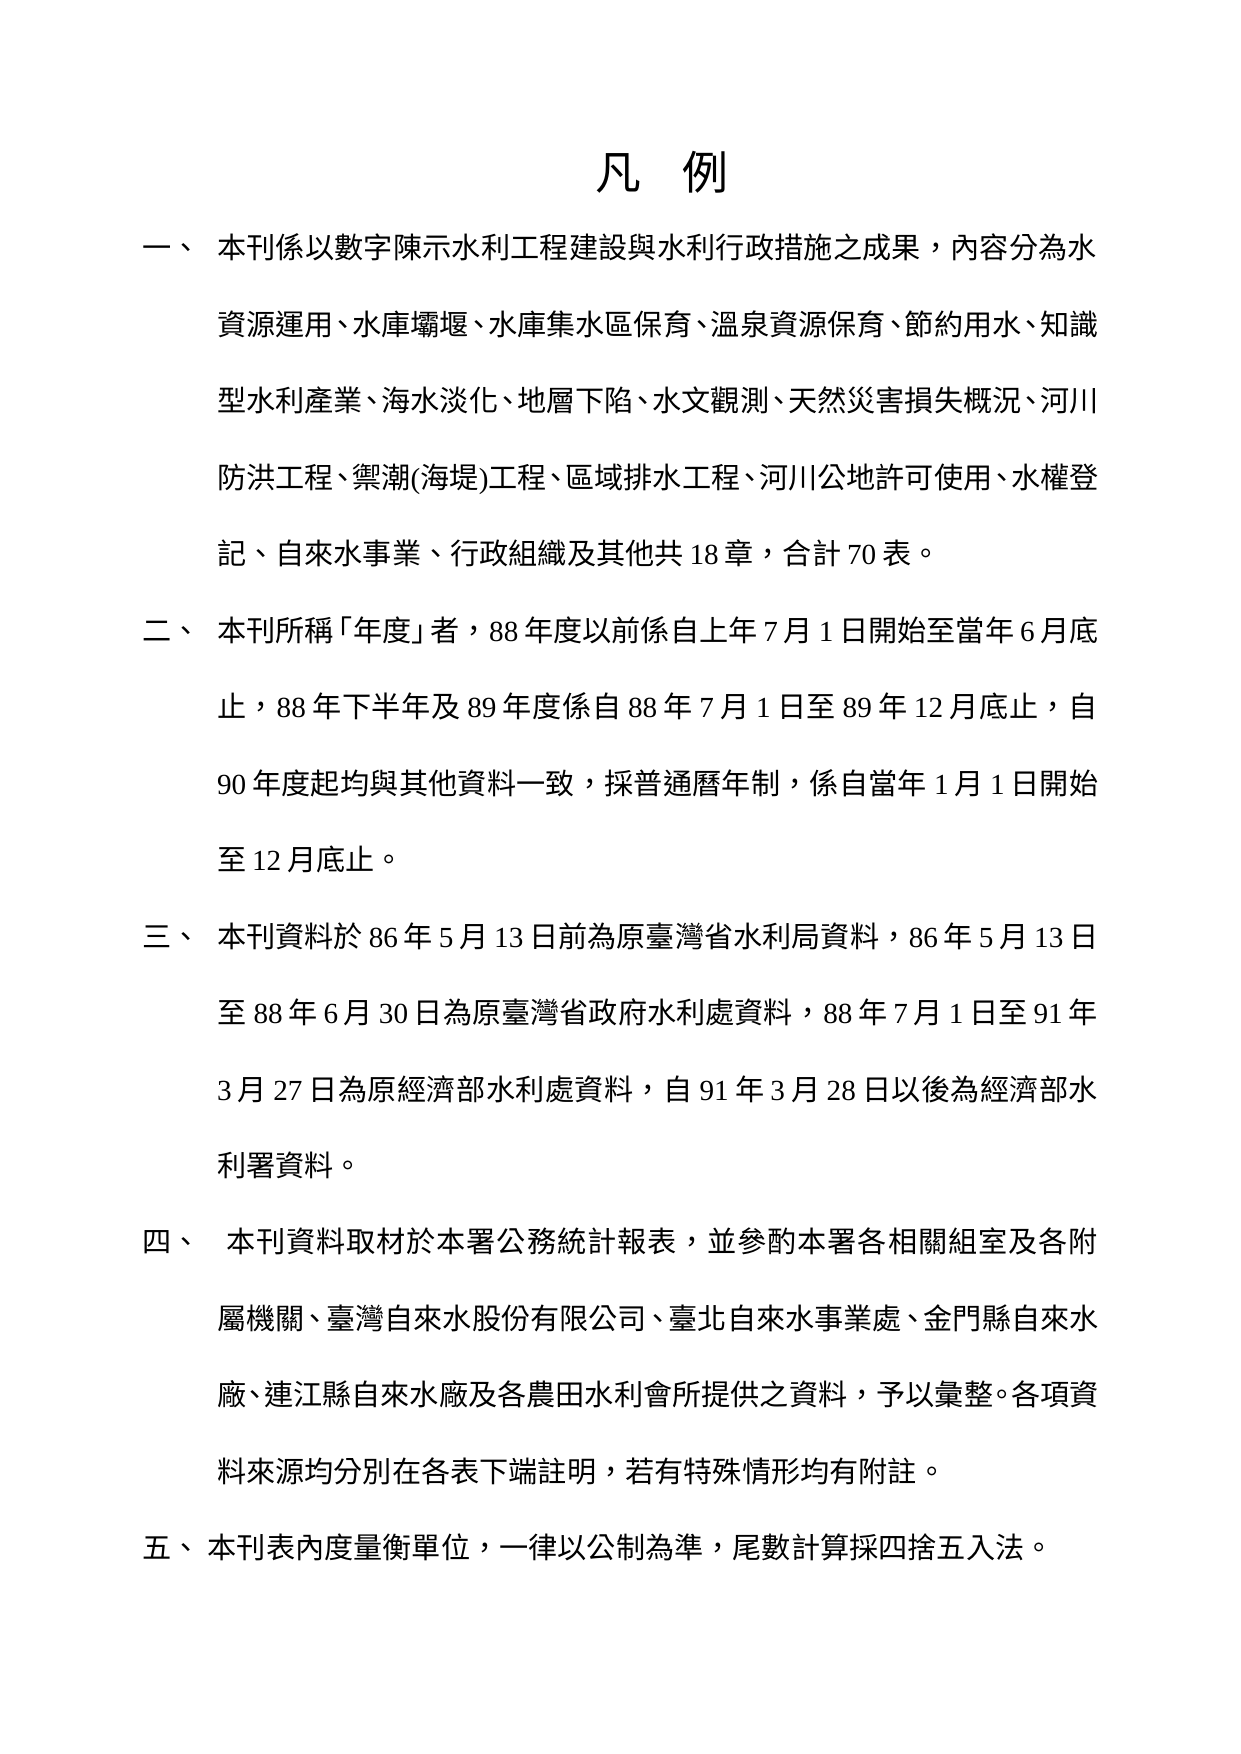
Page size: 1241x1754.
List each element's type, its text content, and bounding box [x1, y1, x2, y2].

text 五、 本刊表內度量衡單位，一律以公制為準，尾數計算採四捨五入法。 [142, 1508, 1098, 1584]
list 本刊所稱「年度」者，88年度以前係自上年7月1日開始至當年6月底止，88年下半年及89年度係自88年7月1日至89年12月底止，自90年度起均與其他資料一致，採普通曆年制，係自當年1月1日開始至12月底止。 [142, 590, 1098, 896]
list 本刊資料取材於本署公務統計報表，並參酌本署各相關組室及各附屬機關、臺灣自來水股份有限公司、臺北自來水事業處、金門縣自來水廠、連江縣自來水廠及各農田水利會所提供之資料，予以彙整。各項資料來源均分別在各表下端註明，若有特殊情形均有附註。 [142, 1202, 1098, 1508]
list 本刊資料於86年5月13日前為原臺灣省水利局資料，86年5月13日至 88年6月30日為原臺灣省政府水利處資料，88年7月1日至91年3月27日為原經濟部水利處資料，自91年3月28日以後為經濟部水利署資料。 [142, 896, 1098, 1202]
text 凡例 [224, 131, 1098, 208]
list 本刊係以數字陳示水利工程建設與水利行政措施之成果，內容分為水資源運用、水庫壩堰、水庫集水區保育、溫泉資源保育、節約用水、知識型水利產業、海水淡化、地層下陷、水文觀測、天然災害損失概況、河川防洪工程、禦潮(海堤)工程、區域排水工程、河川公地許可使用、水權登記、自來水事業、行政組織及其他共18章，合計70表。 [142, 208, 1098, 590]
